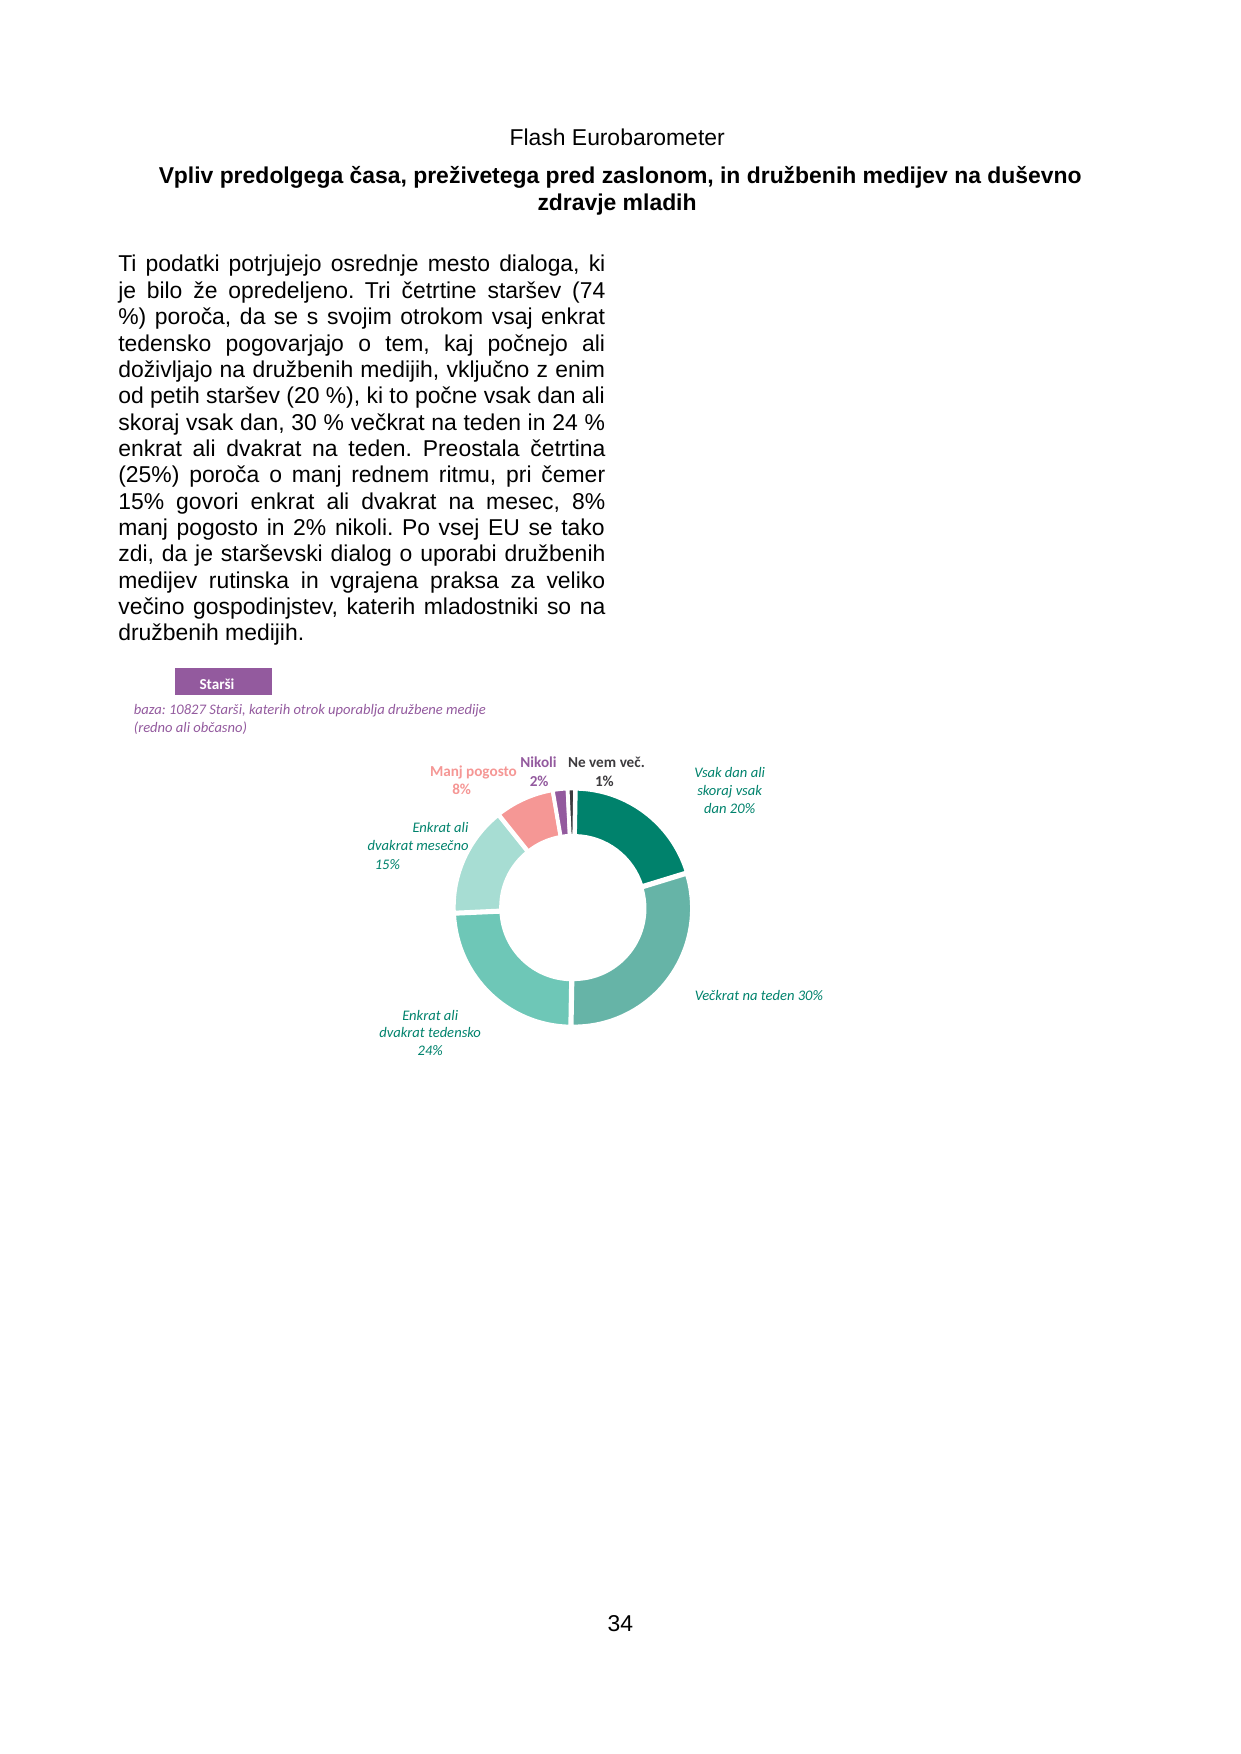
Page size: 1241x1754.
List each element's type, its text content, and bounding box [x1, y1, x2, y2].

text Ti podatki potrjujejo osrednje mesto dialoga, ki je bilo že opredeljeno. Tri četrtine staršev (74 %) poroča, da se s svojim otrokom vsaj enkrat tedensko pogovarjajo o tem, kaj počnejo ali doživljajo na družbenih medijih, vključno z enim od petih staršev (20 %), ki to počne vsak dan ali skoraj vsak dan, 30 % večkrat na teden in 24 % enkrat ali dvakrat na teden. Preostala četrtina (25%) poroča o manj rednem ritmu, pri čemer 15% govori enkrat ali dvakrat na mesec, 8% manj pogosto in 2% nikoli. Po vsej EU se tako zdi, da je starševski dialog o uporabi družbenih medijev rutinska in vgrajena praksa za veliko večino gospodinjstev, katerih mladostniki so na družbenih medijih. [118, 250, 605, 646]
